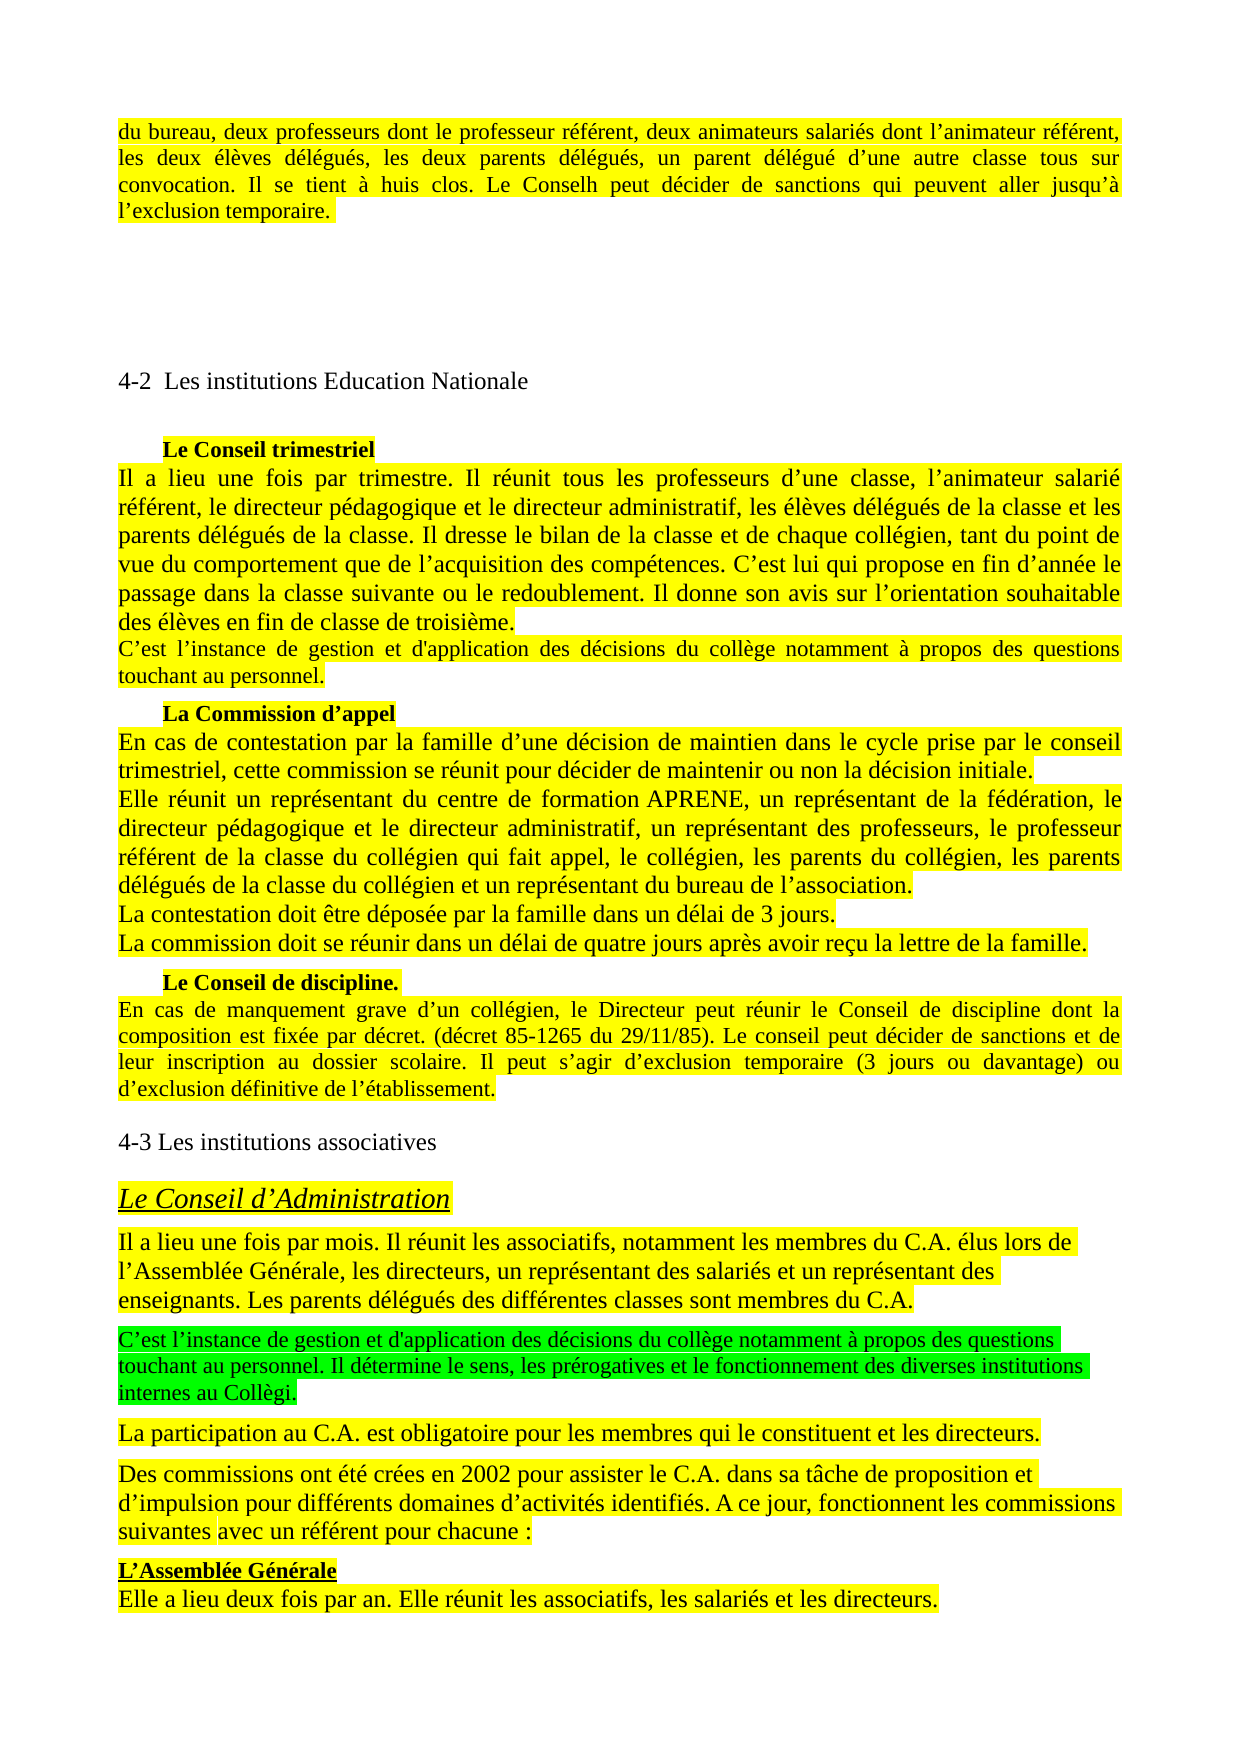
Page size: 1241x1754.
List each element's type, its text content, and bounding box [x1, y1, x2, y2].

text Il a lieu une fois par mois. Il réunit les associatifs, notamment les membres du C.A. élus lors de l’Assemblée Générale, les directeurs, un représentant des salariés et un représentant des enseignants. Les parents délégués des différentes classes sont membres du C.A. [118, 1227, 1122, 1313]
text En cas de contestation par la famille d’une décision de maintien dans le cycle prise par le conseil trimestriel, cette commission se réunit pour décider de maintenir ou non la décision initiale. [118, 727, 1122, 784]
text Il a lieu une fois par trimestre. Il réunit tous les professeurs d’une classe, l’animateur salarié référent, le directeur pédagogique et le directeur administratif, les élèves délégués de la classe et les parents délégués de la classe. Il dresse le bilan de la classe et de chaque collégien, tant du point de vue du comportement que de l’acquisition des compétences. C’est lui qui propose en fin d’année le passage dans la classe suivante ou le redoublement. Il donne son avis sur l’orientation souhaitable des élèves en fin de classe de troisième. [118, 463, 1122, 635]
subtitle Le Conseil d’Administration [118, 1181, 1122, 1215]
text Des commissions ont été crées en 2002 pour assister le C.A. dans sa tâche de proposition et d’impulsion pour différents domaines d’activités identifiés. A ce jour, fonctionnent les commissions suivantes avec un référent pour chacune : [118, 1459, 1122, 1545]
text 4-2 Les institutions Education Nationale [118, 366, 1122, 395]
text En cas de manquement grave d’un collégien, le Directeur peut réunir le Conseil de discipline dont la composition est fixée par décret. (décret 85-1265 du 29/11/85). Le conseil peut décider de sanctions et de leur inscription au dossier scolaire. Il peut s’agir d’exclusion temporaire (3 jours ou davantage) ou d’exclusion définitive de l’établissement. [118, 996, 1122, 1101]
text C’est l’instance de gestion et d'application des décisions du collège notamment à propos des questions touchant au personnel. Il détermine le sens, les prérogatives et le fonctionnement des diverses institutions internes au Collègi. [118, 1326, 1122, 1405]
text La commission doit se réunir dans un délai de quatre jours après avoir reçu la lettre de la famille. [118, 928, 1122, 957]
text La participation au C.A. est obligatoire pour les membres qui le constituent et les directeurs. [118, 1418, 1122, 1446]
subtitle La Commission d’appel [162, 701, 1122, 727]
text La contestation doit être déposée par la famille dans un délai de 3 jours. [118, 899, 1122, 928]
text Elle réunit un représentant du centre de formation APRENE, un représentant de la fédération, le directeur pédagogique et le directeur administratif, un représentant des professeurs, le professeur référent de la classe du collégien qui fait appel, le collégien, les parents du collégien, les parents délégués de la classe du collégien et un représentant du bureau de l’association. [118, 784, 1122, 899]
text C’est l’instance de gestion et d'application des décisions du collège notamment à propos des questions touchant au personnel. [118, 635, 1122, 688]
text L’Assemblée Générale [118, 1558, 1122, 1584]
subtitle Le Conseil de discipline. [162, 969, 1122, 996]
text du bureau, deux professeurs dont le professeur référent, deux animateurs salariés dont l’animateur référent, les deux élèves délégués, les deux parents délégués, un parent délégué d’une autre classe tous sur convocation. Il se tient à huis clos. Le Conselh peut décider de sanctions qui peuvent aller jusqu’à l’exclusion temporaire. [118, 118, 1122, 223]
subtitle Le Conseil trimestriel [162, 436, 1122, 463]
text Elle a lieu deux fois par an. Elle réunit les associatifs, les salariés et les directeurs. [118, 1584, 1122, 1613]
text 4-3 Les institutions associatives [118, 1127, 1122, 1156]
